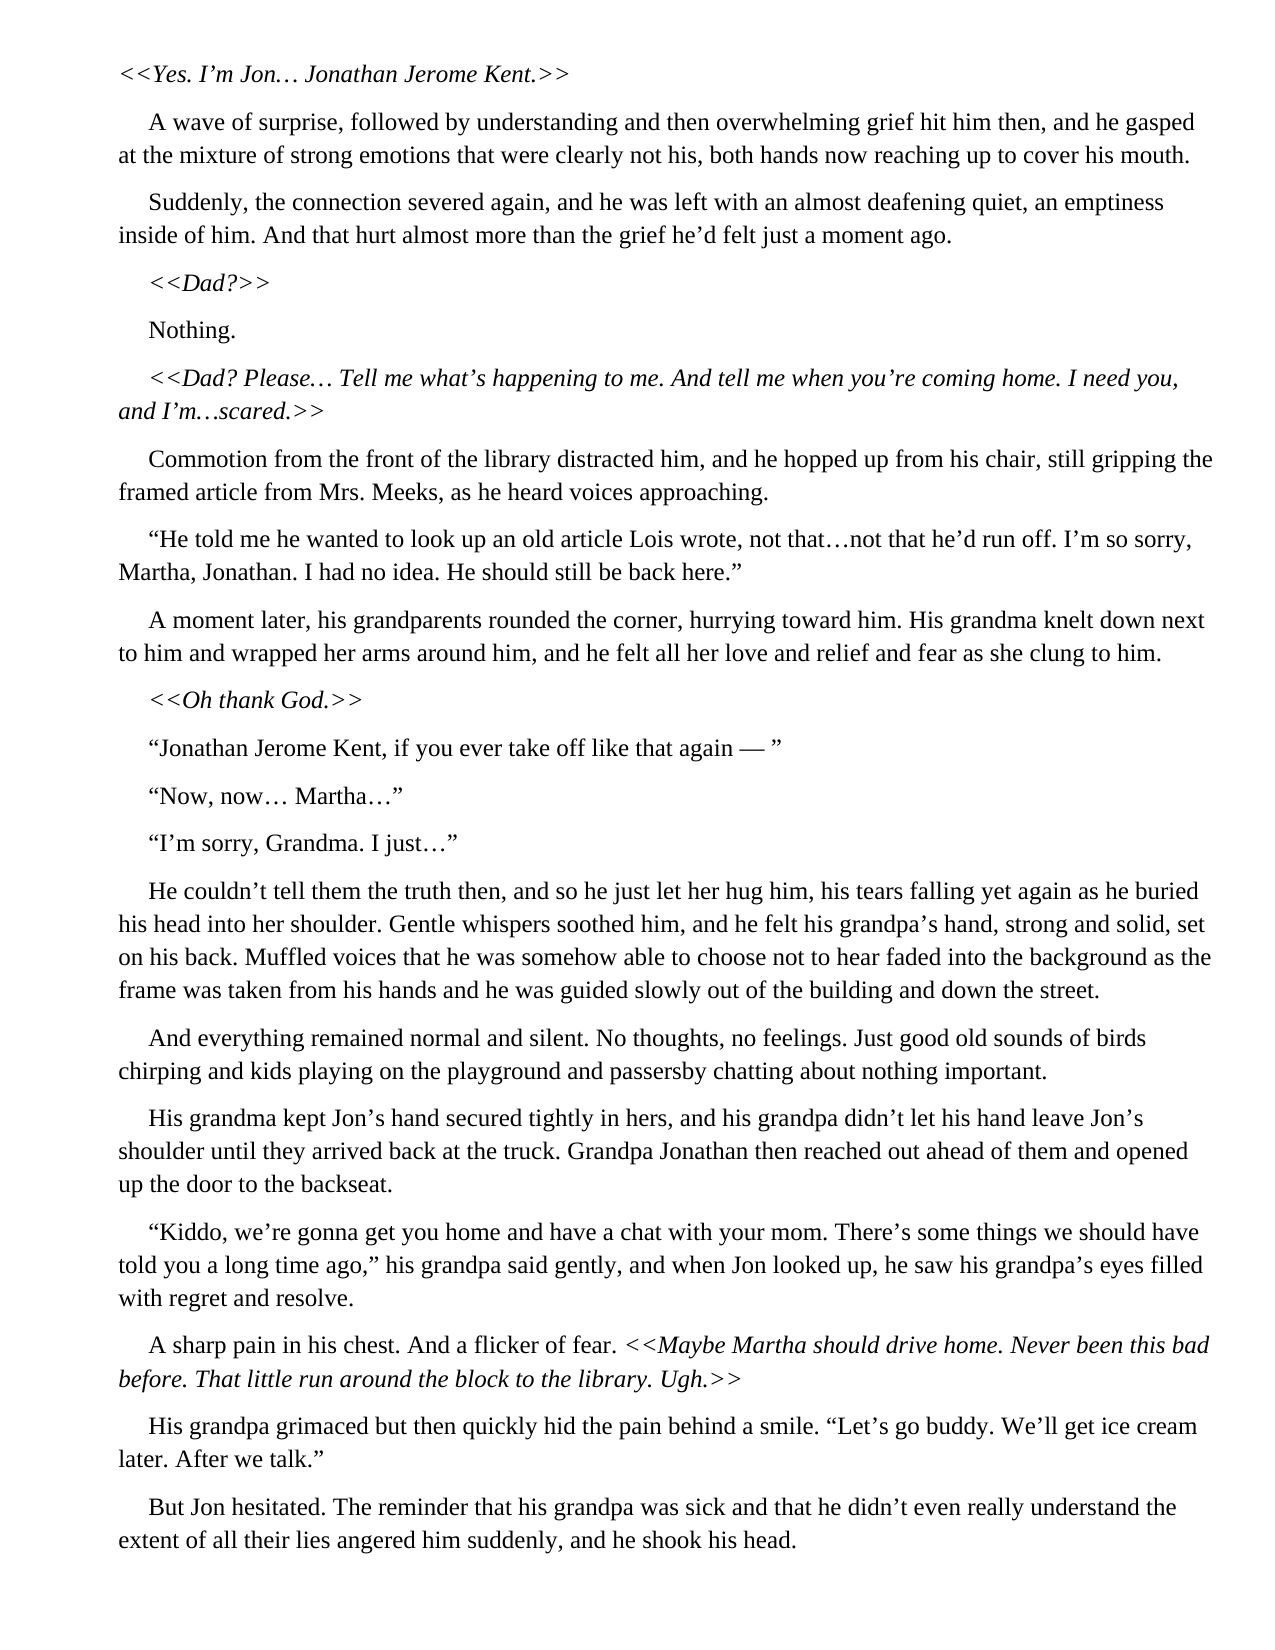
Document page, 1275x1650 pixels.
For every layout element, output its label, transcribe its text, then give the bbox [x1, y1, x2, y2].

text <<Dad? Please… Tell me what’s happening to me. And tell me when you’re coming home. I need you, and I’m…scared.>> [118, 363, 1216, 425]
text “He told me he wanted to look up an old article Lois wrote, not that…not that he’d run off. I’m so sorry, Martha, Jonathan. I had no idea. He should still be back here.” [118, 524, 1216, 586]
text And everything remained normal and silent. No thoughts, no feelings. Just good old sounds of birds chirping and kids playing on the playground and passersby chatting about nothing important. [118, 1023, 1216, 1084]
text A wave of surprise, followed by understanding and then overwhelming grief hit him then, and he gasped at the mixture of strong emotions that were clearly not his, both hands now reaching up to cover his mouth. [118, 107, 1216, 168]
text Commotion from the front of the library distracted him, and he hopped up from his chair, still gripping the framed article from Mrs. Meeks, as he heard voices approaching. [118, 444, 1216, 506]
text His grandpa grimaced but then quickly hid the pain behind a smile. “Let’s go buddy. We’ll get ice cream later. After we talk.” [118, 1411, 1216, 1473]
text <<Oh thank God.>> [118, 686, 1216, 714]
text “Jonathan Jerome Kent, if you ever take off like that again — ” [118, 733, 1216, 762]
text “Now, now… Martha…” [118, 781, 1216, 809]
text <<Yes. I’m Jon… Jonathan Jerome Kent.>> [118, 59, 1216, 88]
text Nothing. [118, 316, 1216, 344]
text “Kiddo, we’re gonna get you home and have a chat with your mom. There’s some things we should have told you a long time ago,” his grandpa said gently, and when Jon looked up, he saw his grandpa’s eyes filled with regret and resolve. [118, 1217, 1216, 1312]
text Suddenly, the connection severed again, and he was left with an almost deafening quiet, an emptiness inside of him. And that hurt almost more than the grief he’d felt just a moment ago. [118, 187, 1216, 249]
text A sharp pain in his chest. And a flicker of fear. <<Maybe Martha should drive home. Never been this bad before. That little run around the block to the library. Ugh.>> [118, 1331, 1216, 1392]
text He couldn’t tell them the truth then, and so he just let her hug him, his tears falling yet again as he buried his head into her shoulder. Gentle whispers soothed him, and he felt his grandpa’s hand, strong and solid, set on his back. Muffled voices that he was somehow able to choose not to hear faded into the background as the frame was taken from his hands and he was guided slowly out of the building and down the street. [118, 876, 1216, 1004]
text But Jon hesitated. The reminder that his grandpa was sick and that he didn’t even really understand the extent of all their lies angered him suddenly, and he shook his head. [118, 1492, 1216, 1554]
text “I’m sorry, Grandma. I just…” [118, 828, 1216, 857]
text A moment later, his grandparents rounded the corner, hurrying toward him. His grandma knelt down next to him and wrapped her arms around him, and he felt all her love and relief and fear as she clung to him. [118, 605, 1216, 667]
text <<Dad?>> [118, 268, 1216, 297]
text His grandma kept Jon’s hand secured tightly in hers, and his grandpa didn’t let his hand leave Jon’s shoulder until they arrived back at the truck. Grandpa Jonathan then reached out ahead of them and opened up the door to the backseat. [118, 1103, 1216, 1198]
